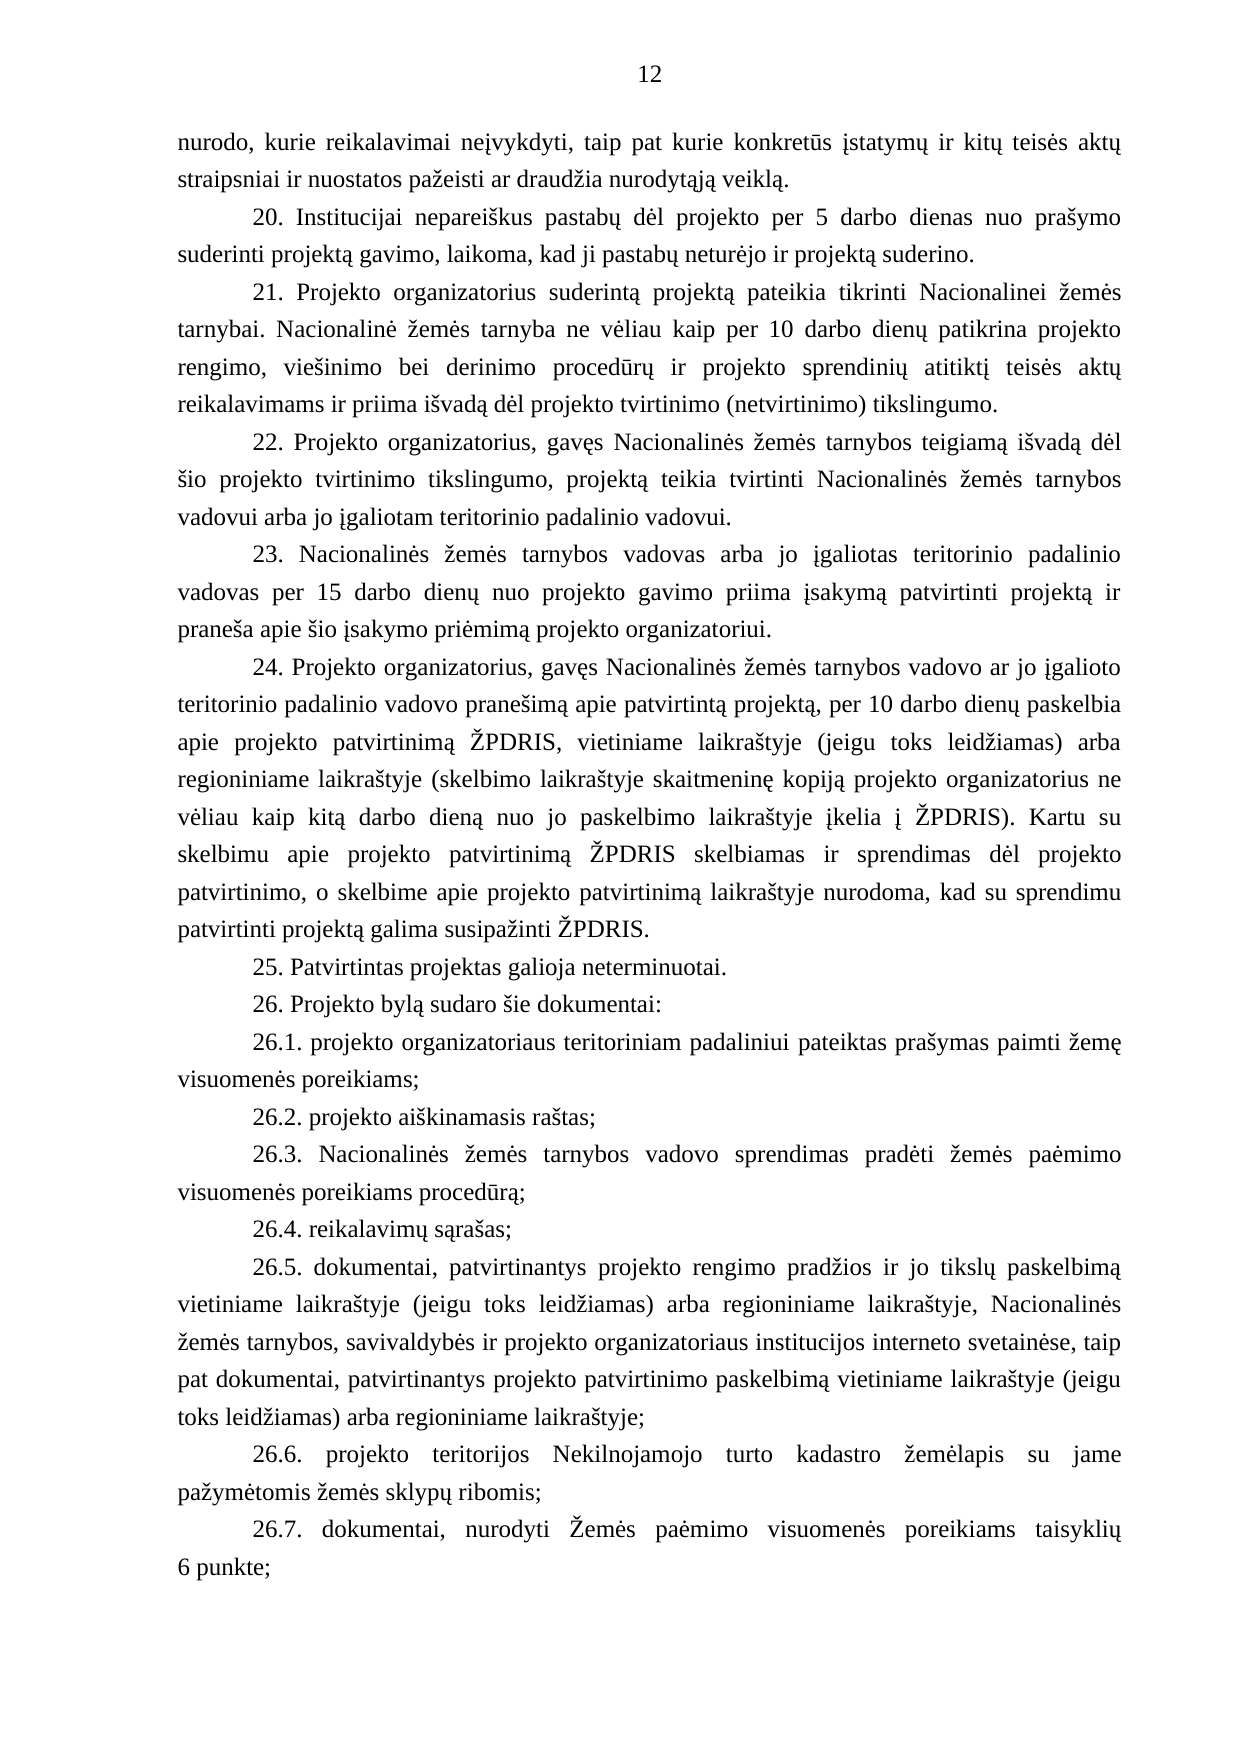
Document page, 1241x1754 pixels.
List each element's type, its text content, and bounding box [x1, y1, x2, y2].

text 24. Projekto organizatorius, gavęs Nacionalinės žemės tarnybos vadovo ar jo įgalioto teritorinio padalinio vadovo pranešimą apie patvirtintą projektą, per 10 darbo dienų paskelbia apie projekto patvirtinimą ŽPDRIS, vietiniame laikraštyje (jeigu toks leidžiamas) arba regioniniame laikraštyje (skelbimo laikraštyje skaitmeninę kopiją projekto organizatorius ne vėliau kaip kitą darbo dieną nuo jo paskelbimo laikraštyje įkelia į ŽPDRIS). Kartu su skelbimu apie projekto patvirtinimą ŽPDRIS skelbiamas ir sprendimas dėl projekto patvirtinimo, o skelbime apie projekto patvirtinimą laikraštyje nurodoma, kad su sprendimu patvirtinti projektą galima susipažinti ŽPDRIS. [177, 643, 1122, 943]
text 26.6. projekto teritorijos Nekilnojamojo turto kadastro žemėlapis su jame pažymėtomis žemės sklypų ribomis; [177, 1431, 1122, 1506]
text 26.4. reikalavimų sąrašas; [177, 1206, 1122, 1243]
text 26.1. projekto organizatoriaus teritoriniam padaliniui pateiktas prašymas paimti žemę visuomenės poreikiams; [177, 1018, 1122, 1093]
text 26.7. dokumentai, nurodyti Žemės paėmimo visuomenės poreikiams taisyklių 6 punkte; [177, 1506, 1122, 1581]
text 26. Projekto bylą sudaro šie dokumentai: [177, 981, 1122, 1018]
text 26.5. dokumentai, patvirtinantys projekto rengimo pradžios ir jo tikslų paskelbimą vietiniame laikraštyje (jeigu toks leidžiamas) arba regioniniame laikraštyje, Nacionalinės žemės tarnybos, savivaldybės ir projekto organizatoriaus institucijos interneto svetainėse, taip pat dokumentai, patvirtinantys projekto patvirtinimo paskelbimą vietiniame laikraštyje (jeigu toks leidžiamas) arba regioniniame laikraštyje; [177, 1243, 1122, 1431]
text 26.3. Nacionalinės žemės tarnybos vadovo sprendimas pradėti žemės paėmimo visuomenės poreikiams procedūrą; [177, 1131, 1122, 1206]
text 21. Projekto organizatorius suderintą projektą pateikia tikrinti Nacionalinei žemės tarnybai. Nacionalinė žemės tarnyba ne vėliau kaip per 10 darbo dienų patikrina projekto rengimo, viešinimo bei derinimo procedūrų ir projekto sprendinių atitiktį teisės aktų reikalavimams ir priima išvadą dėl projekto tvirtinimo (netvirtinimo) tikslingumo. [177, 268, 1122, 418]
text 20. Institucijai nepareiškus pastabų dėl projekto per 5 darbo dienas nuo prašymo suderinti projektą gavimo, laikoma, kad ji pastabų neturėjo ir projektą suderino. [177, 193, 1122, 268]
text 26.2. projekto aiškinamasis raštas; [177, 1093, 1122, 1131]
text nurodo, kurie reikalavimai neįvykdyti, taip pat kurie konkretūs įstatymų ir kitų teisės aktų straipsniai ir nuostatos pažeisti ar draudžia nurodytąją veiklą. [177, 118, 1122, 193]
text 25. Patvirtintas projektas galioja neterminuotai. [177, 943, 1122, 981]
text 23. Nacionalinės žemės tarnybos vadovas arba jo įgaliotas teritorinio padalinio vadovas per 15 darbo dienų nuo projekto gavimo priima įsakymą patvirtinti projektą ir praneša apie šio įsakymo priėmimą projekto organizatoriui. [177, 531, 1122, 643]
text 22. Projekto organizatorius, gavęs Nacionalinės žemės tarnybos teigiamą išvadą dėl šio projekto tvirtinimo tikslingumo, projektą teikia tvirtinti Nacionalinės žemės tarnybos vadovui arba jo įgaliotam teritorinio padalinio vadovui. [177, 418, 1122, 531]
